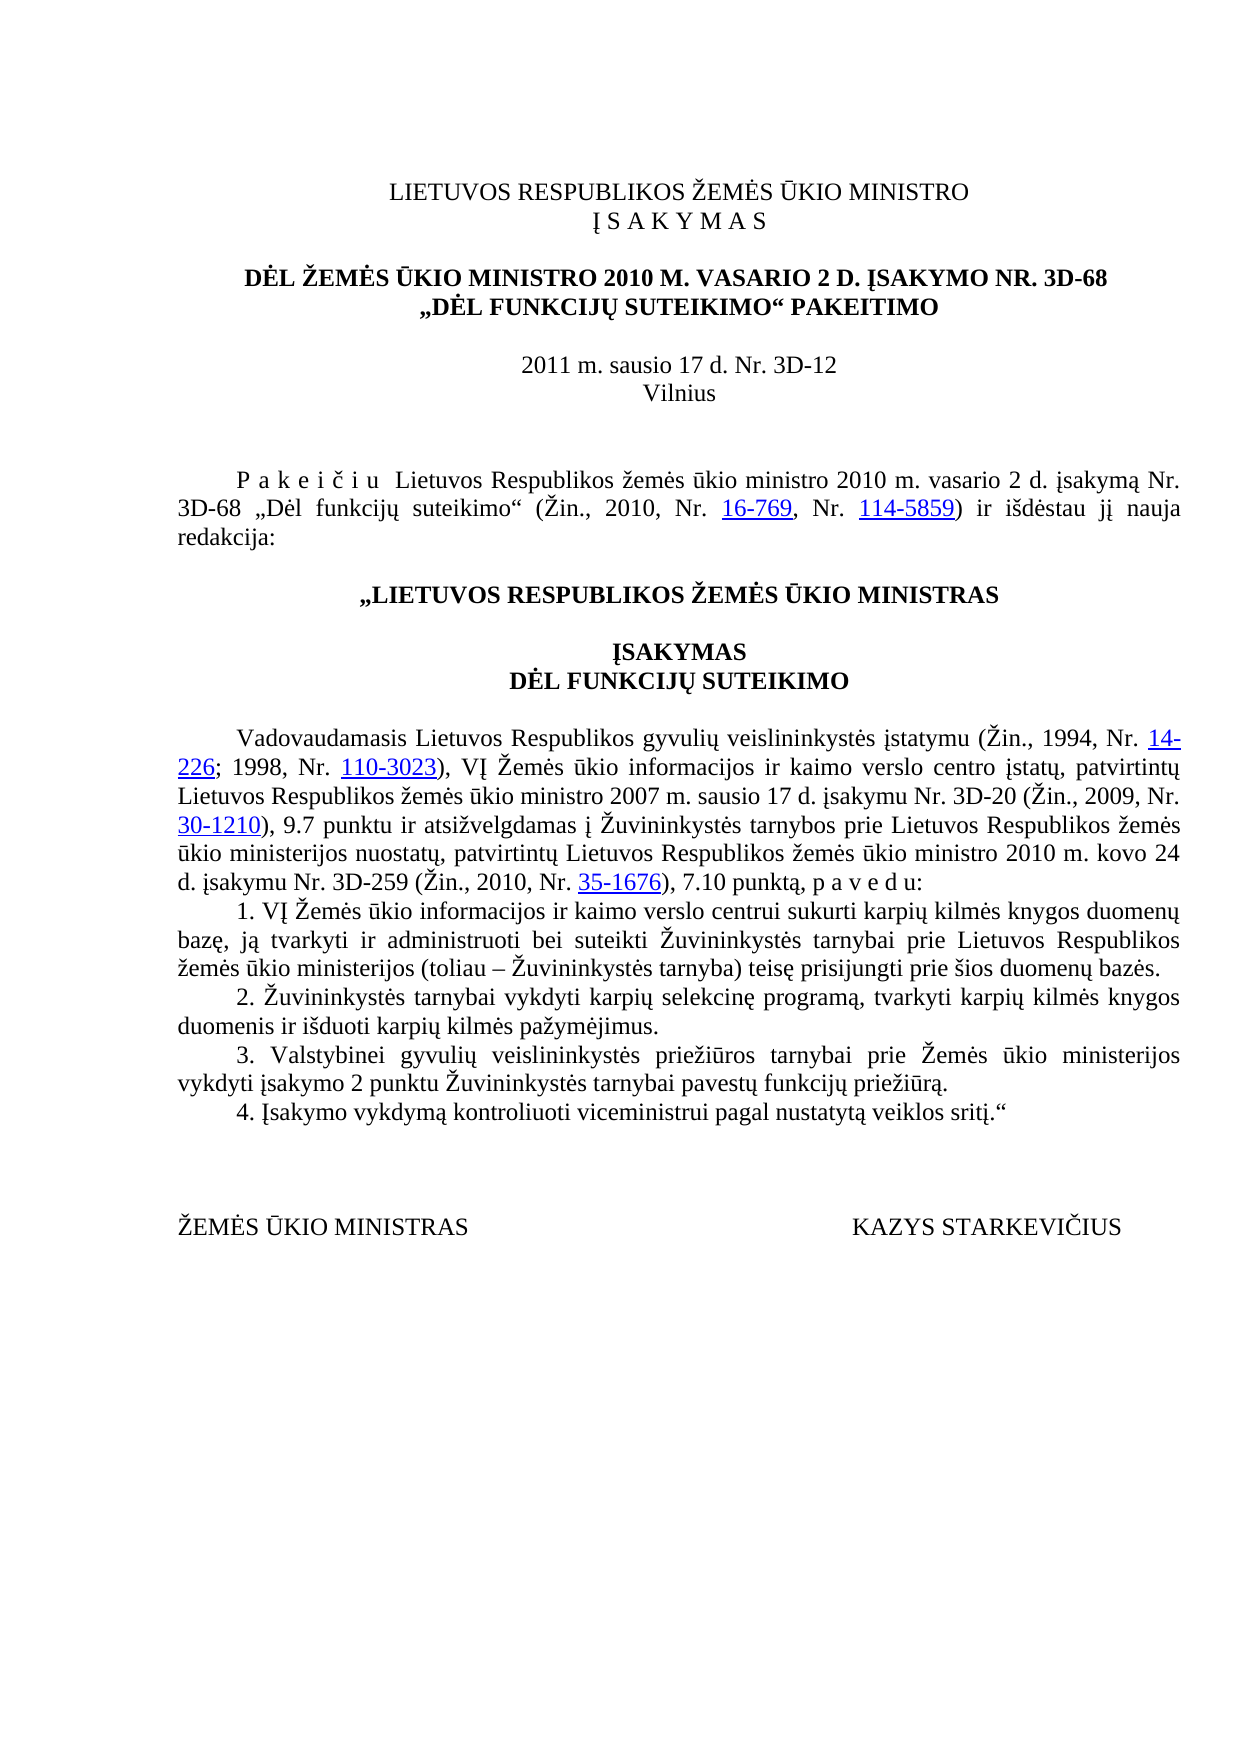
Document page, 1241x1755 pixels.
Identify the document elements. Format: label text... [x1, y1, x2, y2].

text Vilnius [177, 378, 1181, 407]
text Į S A K Y M A S [177, 206, 1181, 235]
text 4. Įsakymo vykdymą kontroliuoti viceministrui pagal nustatytą veiklos sritį.“ [177, 1097, 1181, 1126]
text DĖL ŽEMĖS ŪKIO MINISTRO 2010 M. VASARIO 2 D. ĮSAKYMO Nr. 3D-68 „DĖL FUNKCIJŲ SUTEIKIMO“ PAKEITIMO [177, 263, 1181, 321]
text 2. Žuvininkystės tarnybai vykdyti karpių selekcinę programą, tvarkyti karpių kilmės knygos duomenis ir išduoti karpių kilmės pažymėjimus. [177, 982, 1181, 1040]
text ĮSAKYMAS [177, 637, 1181, 666]
text Vadovaudamasis Lietuvos Respublikos gyvulių veislininkystės įstatymu (Žin., 1994, Nr. 14-226; 1998, Nr. 110-3023), VĮ Žemės ūkio informacijos ir kaimo verslo centro įstatų, patvirtintų Lietuvos Respublikos žemės ūkio ministro 2007 m. sausio 17 d. įsakymu Nr. 3D-20 (Žin., 2009, Nr. 30-1210), 9.7 punktu ir atsižvelgdamas į Žuvininkystės tarnybos prie Lietuvos Respublikos žemės ūkio ministerijos nuostatų, patvirtintų Lietuvos Respublikos žemės ūkio ministro 2010 m. kovo 24 d. įsakymu Nr. 3D-259 (Žin., 2010, Nr. 35-1676), 7.10 punktą, p a v e d u: [177, 723, 1181, 896]
text 2011 m. sausio 17 d. Nr. 3D-12 [177, 350, 1181, 378]
text P a k e i č i u Lietuvos Respublikos žemės ūkio ministro 2010 m. vasario 2 d. įsakymą Nr. 3D-68 „Dėl funkcijų suteikimo“ (Žin., 2010, Nr. 16-769, Nr. 114-5859) ir išdėstau jį nauja redakcija: [177, 465, 1181, 551]
text 1. VĮ Žemės ūkio informacijos ir kaimo verslo centrui sukurti karpių kilmės knygos duomenų bazę, ją tvarkyti ir administruoti bei suteikti Žuvininkystės tarnybai prie Lietuvos Respublikos žemės ūkio ministerijos (toliau – Žuvininkystės tarnyba) teisę prisijungti prie šios duomenų bazės. [177, 896, 1181, 982]
text Žemės ūkio ministras Kazys Starkevičius [177, 1212, 1181, 1241]
text 3. Valstybinei gyvulių veislininkystės priežiūros tarnybai prie Žemės ūkio ministerijos vykdyti įsakymo 2 punktu Žuvininkystės tarnybai pavestų funkcijų priežiūrą. [177, 1040, 1181, 1097]
text „LIETUVOS RESPUBLIKOS ŽEMĖS ŪKIO MINISTRAS [177, 580, 1181, 608]
text DĖL FUNKCIJŲ SUTEIKIMO [177, 666, 1181, 695]
text LIETUVOS RESPUBLIKOS ŽEMĖS ŪKIO MINISTRO [177, 177, 1181, 206]
